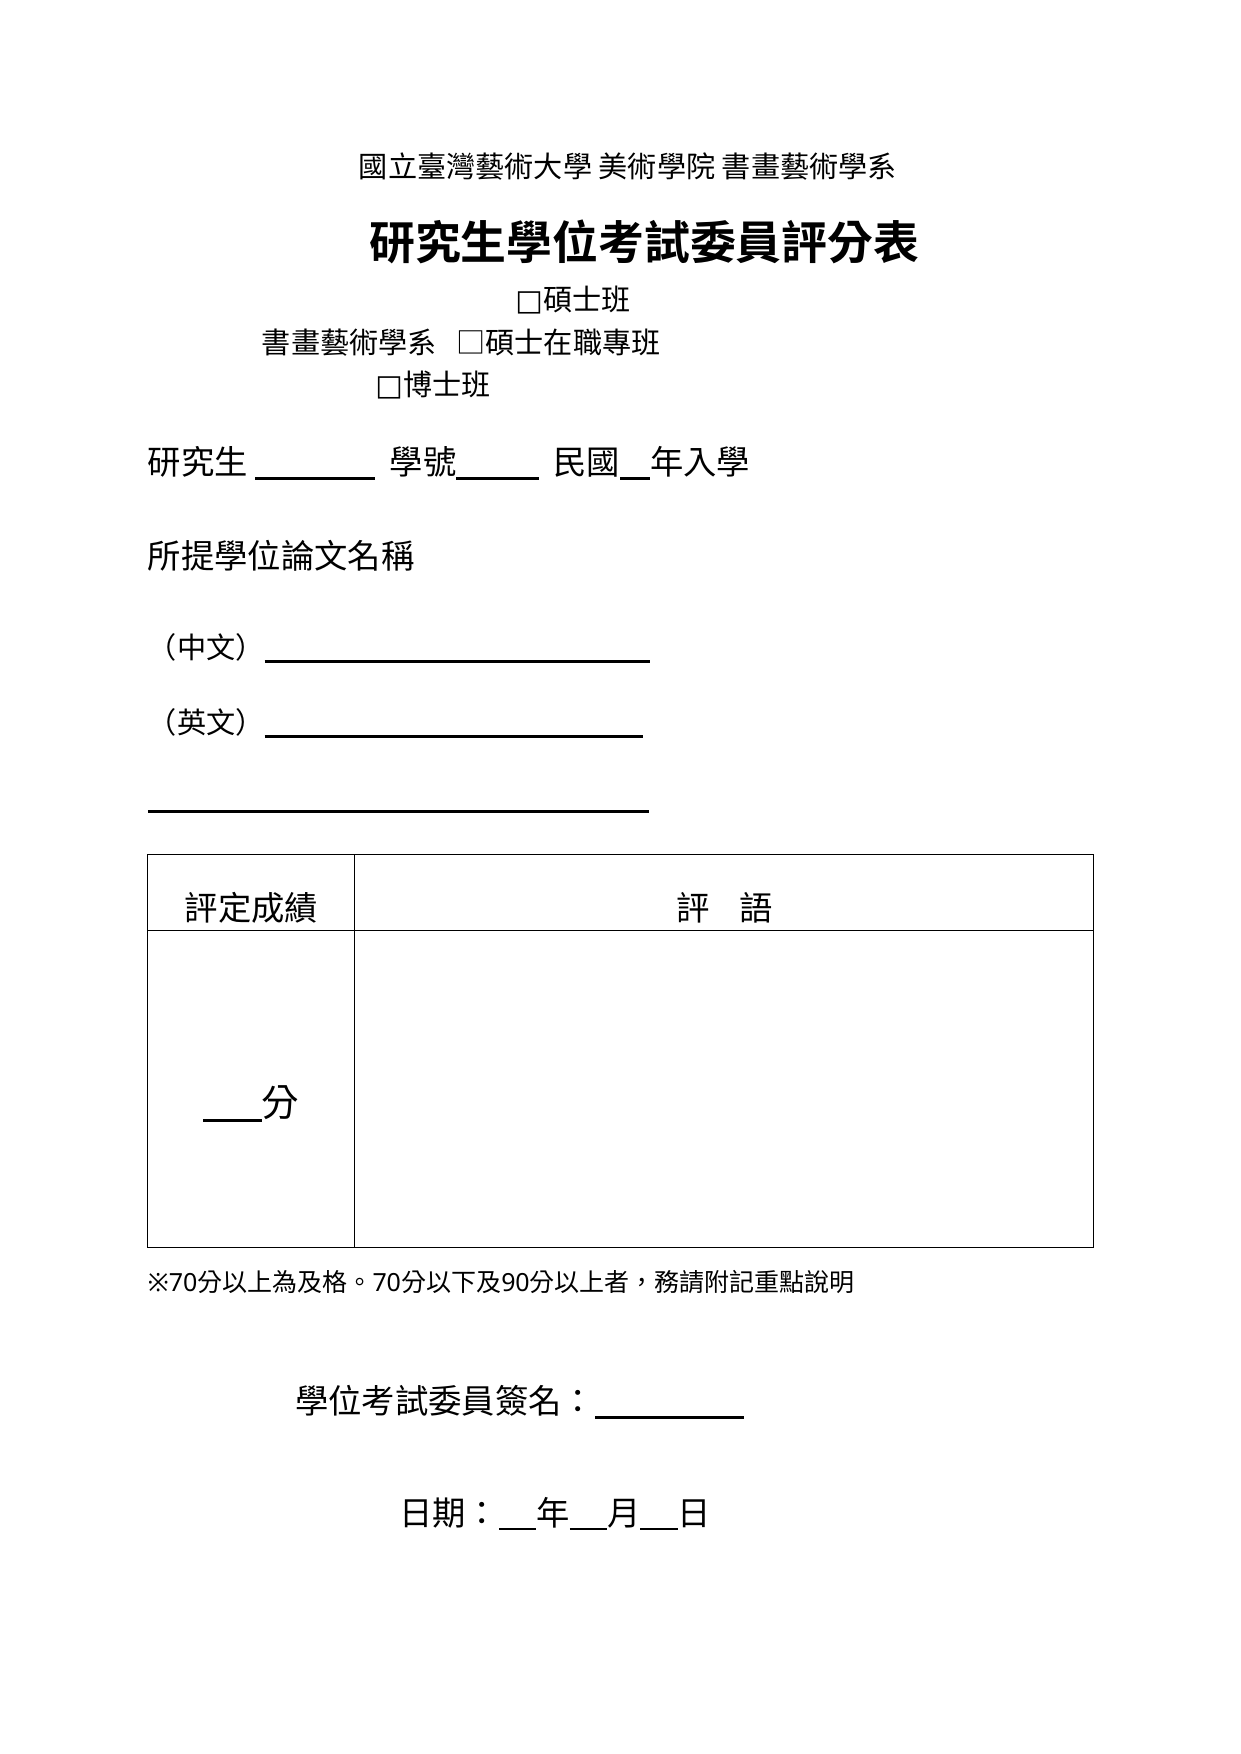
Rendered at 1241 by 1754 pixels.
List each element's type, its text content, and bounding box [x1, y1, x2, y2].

text 國立臺灣藝術大學 美術學院 書畫藝術學系 [148, 127, 1092, 202]
text 學位考試委員簽名： [148, 1348, 1092, 1423]
text 研究生學位考試委員評分表 [198, 202, 1090, 277]
table_cell 分 [148, 931, 354, 1247]
text 日期： 年 月 日 [148, 1460, 1092, 1535]
text 所提學位論文名稱 [148, 517, 1092, 592]
table_cell [355, 931, 1093, 1247]
text ※70分以上為及格。70分以下及90分以上者，務請附記重點說明 [148, 1261, 1092, 1298]
table_header 評定成績 [148, 855, 354, 930]
text （英文） [148, 667, 1092, 742]
text □碩士班 [148, 277, 1092, 319]
text □博士班 [148, 362, 1092, 404]
text 研究生 學號 民國 年入學 [148, 423, 1092, 498]
table_header 評 語 [355, 855, 1093, 930]
text （中文） [148, 592, 1092, 667]
text 書畫藝術學系 □碩士在職專班 [148, 319, 1092, 362]
